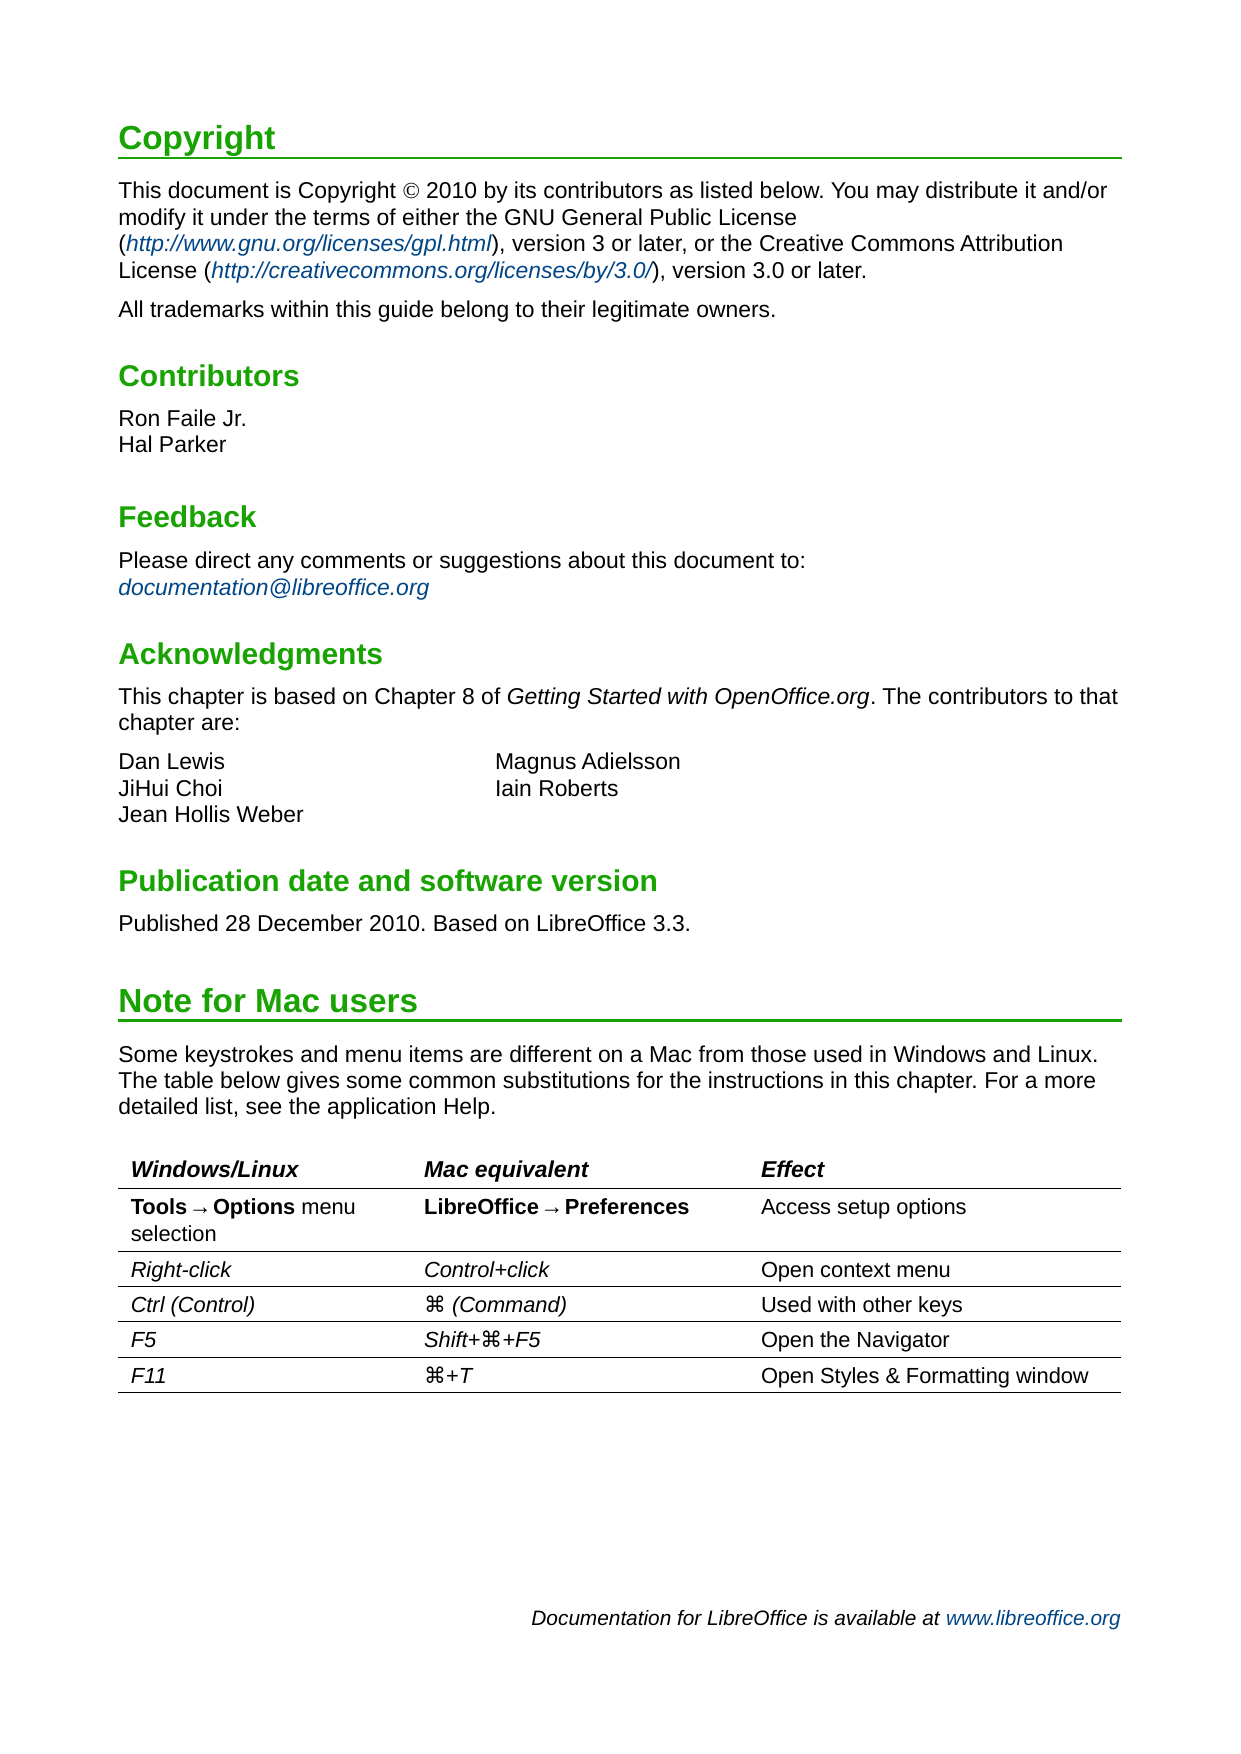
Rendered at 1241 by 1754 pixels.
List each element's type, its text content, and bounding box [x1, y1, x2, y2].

text This chapter is based on Chapter 8 of Getting Started with OpenOffice.org. The contributors to that chapter are: [118, 683, 1122, 736]
text Please direct any comments or suggestions about this document to: documentation@libreoffice.org [118, 547, 1122, 600]
text Contributors [118, 358, 1122, 393]
table_cell LibreOffice → Preferences [411, 1189, 748, 1251]
table_cell Tools → Options menu selection [118, 1189, 411, 1251]
table_cell F11 [118, 1358, 411, 1392]
table_cell Shift+z+F5 [411, 1322, 748, 1357]
table_header Windows/Linux [118, 1150, 411, 1188]
table_header Effect [748, 1150, 1121, 1188]
table_cell Open context menu [748, 1252, 1121, 1286]
table_cell Ctrl (Control) [118, 1287, 411, 1321]
text Ron Faile Jr. Hal Parker [118, 405, 1122, 458]
table_cell Used with other keys [748, 1287, 1121, 1321]
table_cell Open the Navigator [748, 1322, 1121, 1357]
text This document is Copyright © 2010 by its contributors as listed below. You may distribute it and/or modify it under the terms of either the GNU General Public License (http://www.gnu.org/licenses/gpl.html), version 3 or later, or the Creative Commons Attribution License (http://creativecommons.org/licenses/by/3.0/), version 3.0 or later. [118, 177, 1122, 283]
text Published 28 December 2010. Based on LibreOffice 3.3. [118, 910, 1122, 937]
text All trademarks within this guide belong to their legitimate owners. [118, 296, 1122, 322]
table_cell Access setup options [748, 1189, 1121, 1251]
text Publication date and software version [118, 863, 1122, 898]
subtitle Note for Mac users [118, 981, 1122, 1019]
table_cell Right-click [118, 1252, 411, 1286]
table_cell Open Styles & Formatting window [748, 1358, 1121, 1392]
table_cell Control+click [411, 1252, 748, 1286]
table_cell F5 [118, 1322, 411, 1357]
text Dan Lewis Magnus Adielsson JiHui Choi Iain Roberts Jean Hollis Weber [118, 748, 1122, 827]
subtitle Copyright [118, 118, 1122, 157]
table_cell z (Command) [411, 1287, 748, 1321]
table_header Mac equivalent [411, 1150, 748, 1188]
table_cell z+T [411, 1358, 748, 1392]
text Feedback [118, 500, 1122, 534]
text Acknowledgments [118, 636, 1122, 671]
text Some keystrokes and menu items are different on a Mac from those used in Windows and Linux. The table below gives some common substitutions for the instructions in this chapter. For a more detailed list, see the application Help. [118, 1041, 1122, 1119]
